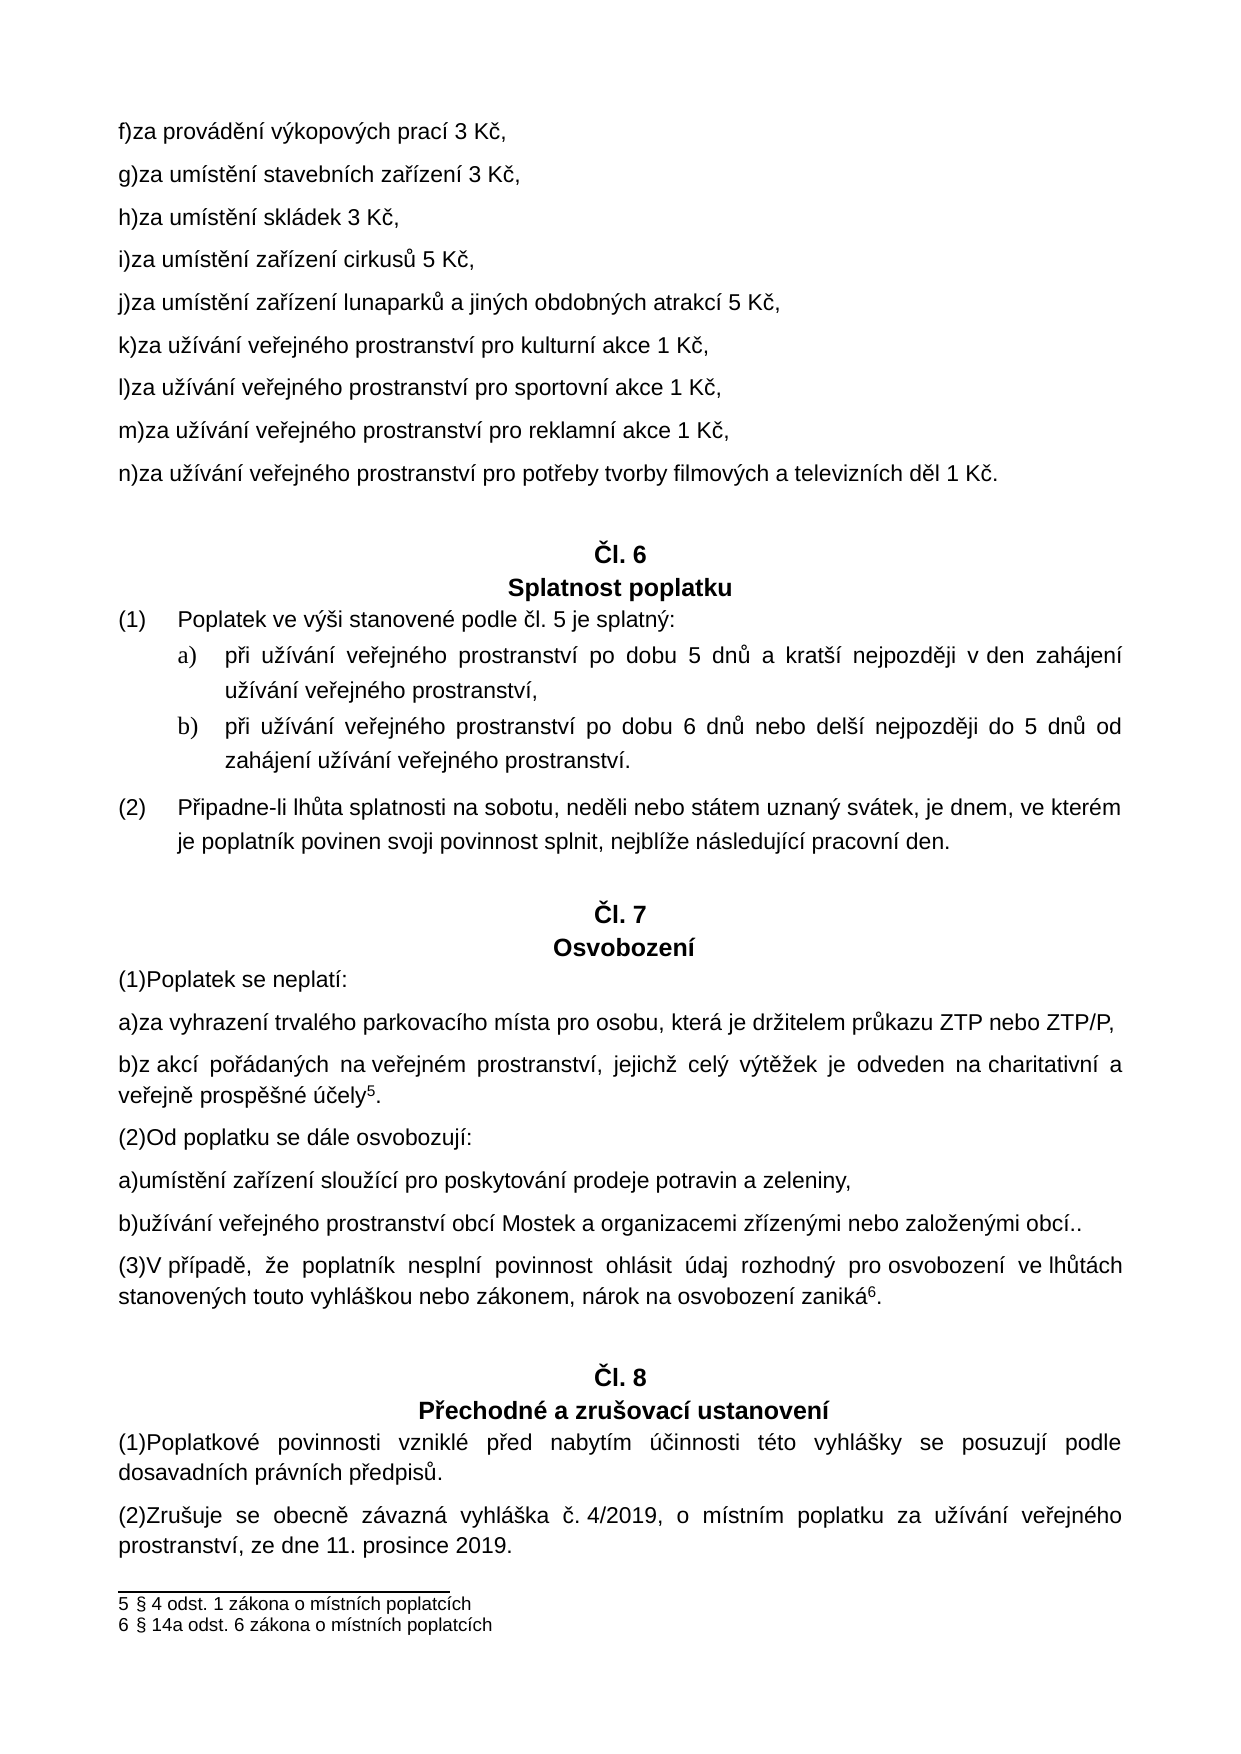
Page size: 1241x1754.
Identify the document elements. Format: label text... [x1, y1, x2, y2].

list za umístění stavebních zařízení 3 Kč, [118, 161, 1122, 187]
list Poplatek ve výši stanovené podle čl. 5 je splatný: [118, 606, 1122, 632]
list Poplatek se neplatí: [118, 966, 1122, 992]
list Od poplatku se dále osvobozují: [118, 1124, 1122, 1151]
list při užívání veřejného prostranství po dobu 6 dnů nebo delší nejpozději do 5 dnů od zahájení užívání veřejného prostranství. [177, 711, 1122, 774]
list za užívání veřejného prostranství pro sportovní akce 1 Kč, [118, 374, 1122, 401]
list Připadne-li lhůta splatnosti na sobotu, neděli nebo státem uznaný svátek, je dnem, ve kterém je poplatník povinen svoji povinnost splnit, nejblíže následující pracovní den. [118, 794, 1122, 855]
list umístění zařízení sloužící pro poskytování prodeje potravin a zeleniny, [118, 1167, 1122, 1193]
list V případě, že poplatník nesplní povinnost ohlásit údaj rozhodný pro osvobození ve lhůtách stanovených touto vyhláškou nebo zákonem, nárok na osvobození zaniká. [118, 1252, 1122, 1309]
list z akcí pořádaných na veřejném prostranství, jejichž celý výtěžek je odveden na charitativní a veřejně prospěšné účely. [118, 1051, 1122, 1108]
list § 4 odst. 1 zákona o místních poplatcích [118, 1592, 1122, 1614]
list za provádění výkopových prací 3 Kč, [118, 118, 1122, 144]
list za užívání veřejného prostranství pro reklamní akce 1 Kč, [118, 417, 1122, 443]
list za vyhrazení trvalého parkovacího místa pro osobu, která je držitelem průkazu ZTP nebo ZTP/P, [118, 1009, 1122, 1035]
list za užívání veřejného prostranství pro potřeby tvorby filmových a televizních děl 1 Kč. [118, 460, 1122, 486]
list užívání veřejného prostranství obcí Mostek a organizacemi zřízenými nebo založenými obcí.. [118, 1210, 1122, 1236]
list při užívání veřejného prostranství po dobu 5 dnů a kratší nejpozději v den zahájení užívání veřejného prostranství, [177, 640, 1122, 703]
list za umístění zařízení lunaparků a jiných obdobných atrakcí 5 Kč, [118, 289, 1122, 315]
list Poplatkové povinnosti vzniklé před nabytím účinnosti této vyhlášky se posuzují podle dosavadních právních předpisů. [118, 1429, 1122, 1486]
subtitle Čl. 8 Přechodné a zrušovací ustanovení [118, 1363, 1122, 1425]
list Zrušuje se obecně závazná vyhláška č. 4/2019, o místním poplatku za užívání veřejného prostranství, ze dne 11. prosince 2019. [118, 1502, 1122, 1558]
list za umístění zařízení cirkusů 5 Kč, [118, 246, 1122, 273]
list za umístění skládek 3 Kč, [118, 203, 1122, 230]
subtitle Čl. 7 Osvobození [118, 900, 1122, 962]
subtitle Čl. 6 Splatnost poplatku [118, 540, 1122, 602]
list za užívání veřejného prostranství pro kulturní akce 1 Kč, [118, 332, 1122, 358]
list § 14a odst. 6 zákona o místních poplatcích [118, 1614, 1122, 1635]
